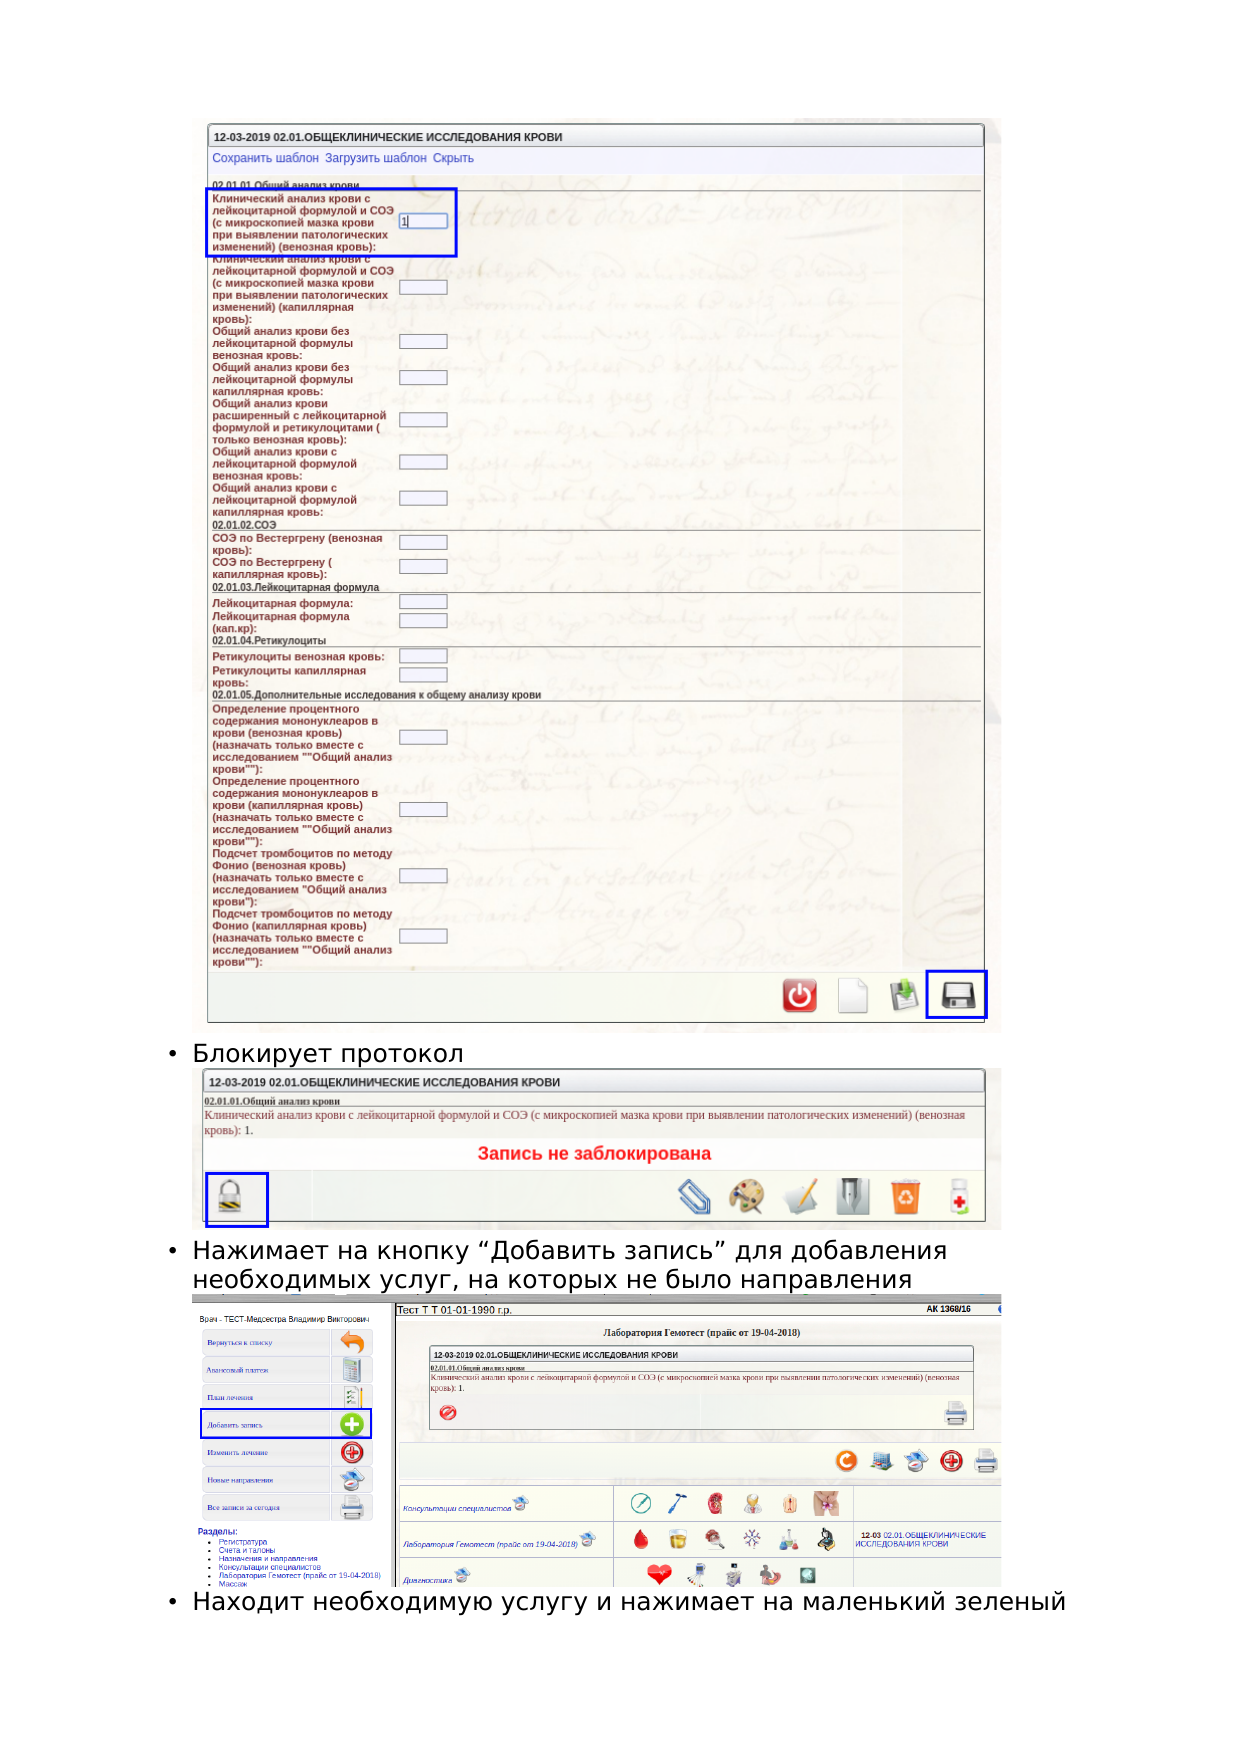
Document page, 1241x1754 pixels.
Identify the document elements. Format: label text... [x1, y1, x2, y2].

picture [192, 118, 1002, 1033]
list Находит необходимую услугу и нажимает на маленький зеленый [177, 1587, 1122, 1616]
list [177, 118, 1122, 1039]
picture [192, 1068, 1002, 1230]
picture [192, 1294, 1002, 1587]
list Нажимает на кнопку “Добавить запись” для добавления необходимых услуг, на которых не было направления [177, 1236, 1122, 1587]
list Блокирует протокол [177, 1039, 1122, 1236]
